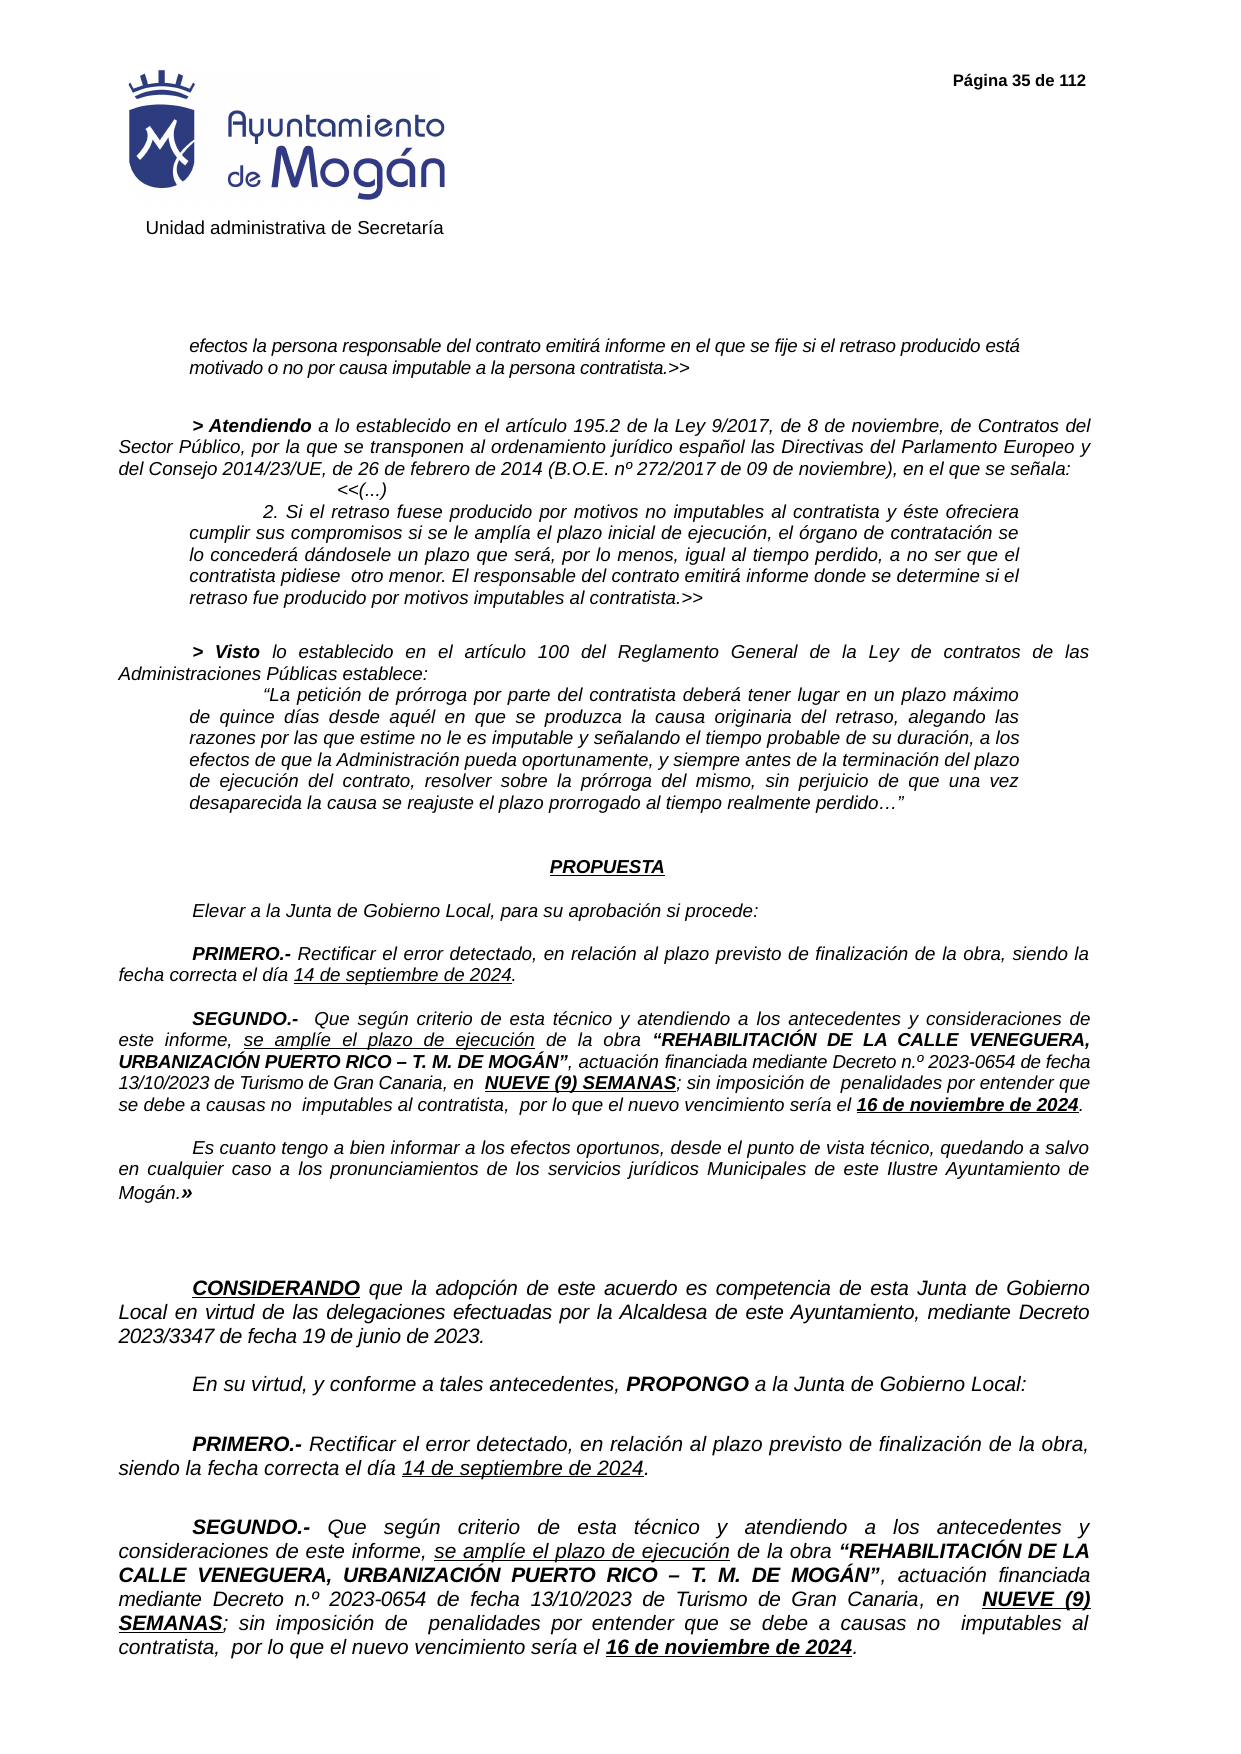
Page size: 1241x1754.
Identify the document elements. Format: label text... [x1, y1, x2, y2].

text Elevar a la Junta de Gobierno Local, para su aprobación si procede: [118, 899, 1092, 921]
text <<(...) [189, 479, 1022, 501]
text SEGUNDO.- Que según criterio de esta técnico y atendiendo a los antecedentes y consideraciones de este informe, se amplíe el plazo de ejecución de la obra “REHABILITACIÓN DE LA CALLE VENEGUERA, URBANIZACIÓN PUERTO RICO – T. M. DE MOGÁN”, actuación financiada mediante Decreto n.º 2023-0654 de fecha 13/10/2023 de Turismo de Gran Canaria, en NUEVE (9) SEMANAS; sin imposición de penalidades por entender que se debe a causas no imputables al contratista, por lo que el nuevo vencimiento sería el 16 de noviembre de 2024. [118, 1007, 1092, 1115]
text Es cuanto tengo a bien informar a los efectos oportunos, desde el punto de vista técnico, quedando a salvo en cualquier caso a los pronunciamientos de los servicios jurídicos Municipales de este Ilustre Ayuntamiento de Mogán.» [118, 1137, 1092, 1204]
text “La petición de prórroga por parte del contratista deberá tener lugar en un plazo máximo de quince días desde aquél en que se produzca la causa originaria del retraso, alegando las razones por las que estime no le es imputable y señalando el tiempo probable de su duración, a los efectos de que la Administración pueda oportunamente, y siempre antes de la terminación del plazo de ejecución del contrato, resolver sobre la prórroga del mismo, sin perjuicio de que una vez desaparecida la causa se reajuste el plazo prorrogado al tiempo realmente perdido…” [189, 684, 1022, 813]
text En su virtud, y conforme a tales antecedentes, PROPONGO a la Junta de Gobierno Local: [118, 1371, 1092, 1395]
text SEGUNDO.- Que según criterio de esta técnico y atendiendo a los antecedentes y consideraciones de este informe, se amplíe el plazo de ejecución de la obra “REHABILITACIÓN DE LA CALLE VENEGUERA, URBANIZACIÓN PUERTO RICO – T. M. DE MOGÁN”, actuación financiada mediante Decreto n.º 2023-0654 de fecha 13/10/2023 de Turismo de Gran Canaria, en NUEVE (9) SEMANAS; sin imposición de penalidades por entender que se debe a causas no imputables al contratista, por lo que el nuevo vencimiento sería el 16 de noviembre de 2024. [118, 1515, 1092, 1659]
text PRIMERO.- Rectificar el error detectado, en relación al plazo previsto de finalización de la obra, siendo la fecha correcta el día 14 de septiembre de 2024. [118, 1431, 1092, 1479]
text PRIMERO.- Rectificar el error detectado, en relación al plazo previsto de finalización de la obra, siendo la fecha correcta el día 14 de septiembre de 2024. [118, 943, 1092, 986]
text 2. Si el retraso fuese producido por motivos no imputables al contratista y éste ofreciera cumplir sus compromisos si se le amplía el plazo inicial de ejecución, el órgano de contratación se lo concederá dándosele un plazo que será, por lo menos, igual al tiempo perdido, a no ser que el contratista pidiese otro menor. El responsable del contrato emitirá informe donde se determine si el retraso fue producido por motivos imputables al contratista.>> [189, 501, 1022, 608]
text PROPUESTA [118, 856, 1092, 878]
text CONSIDERANDO que la adopción de este acuerdo es competencia de esta Junta de Gobierno Local en virtud de las delegaciones efectuadas por la Alcaldesa de este Ayuntamiento, mediante Decreto 2023/3347 de fecha 19 de junio de 2023. [118, 1276, 1092, 1347]
text efectos la persona responsable del contrato emitirá informe en el que se fije si el retraso producido está motivado o no por causa imputable a la persona contratista.>> [189, 335, 1022, 378]
picture [128, 70, 445, 206]
text > Visto lo establecido en el artículo 100 del Reglamento General de la Ley de contratos de las Administraciones Públicas establece: [118, 641, 1092, 684]
text > Atendiendo a lo establecido en el artículo 195.2 de la Ley 9/2017, de 8 de noviembre, de Contratos del Sector Público, por la que se transponen al ordenamiento jurídico español las Directivas del Parlamento Europeo y del Consejo 2014/23/UE, de 26 de febrero de 2014 (B.O.E. nº 272/2017 de 09 de noviembre), en el que se señala: [118, 414, 1092, 479]
